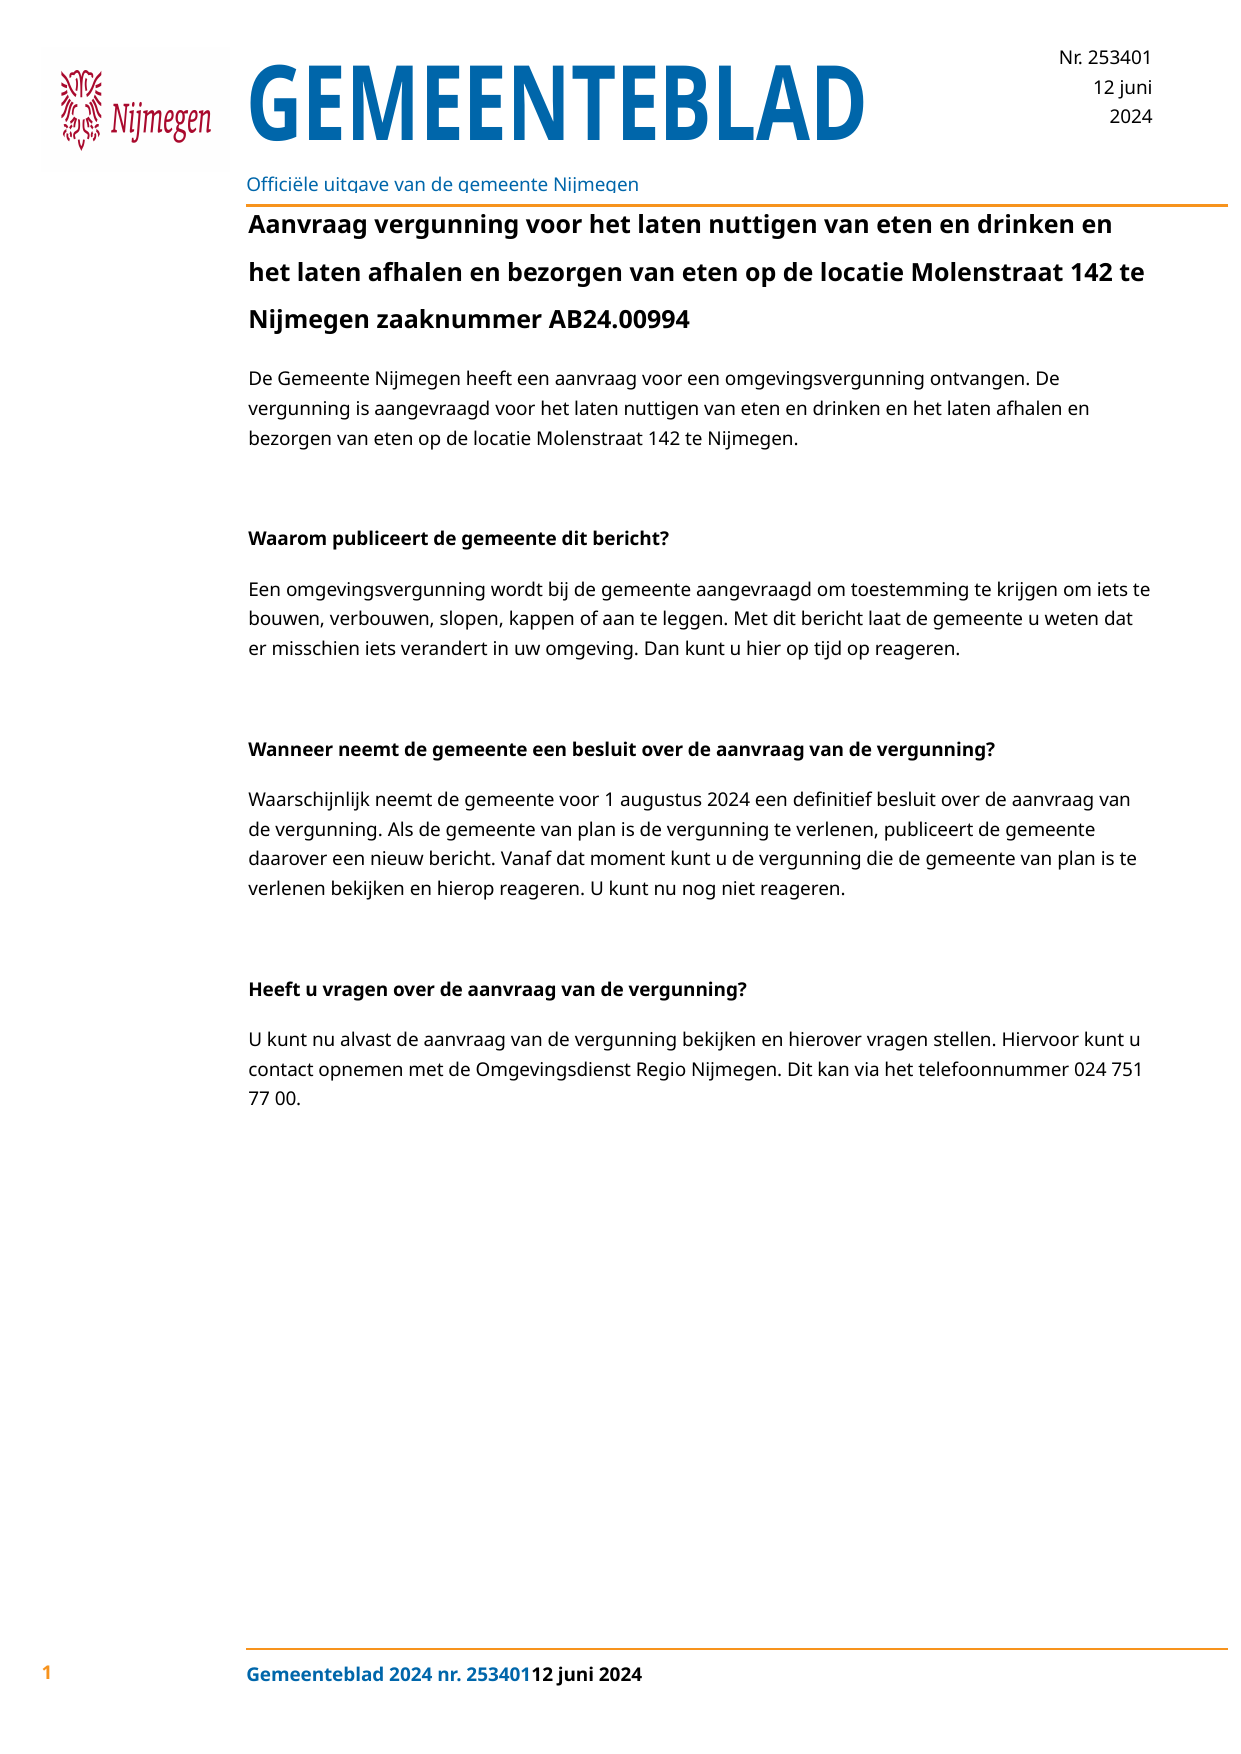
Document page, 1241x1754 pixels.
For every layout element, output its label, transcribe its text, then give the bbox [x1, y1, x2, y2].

text Waarom publiceert de gemeente dit bericht? [248, 526, 1152, 551]
picture [41, 47, 231, 172]
text U kunt nu alvast de aanvraag van de vergunning bekijken en hierover vragen stellen. Hiervoor kunt u contact opnemen met de Omgevingsdienst Regio Nijmegen. Dit kan via het telefoonnummer 024 751 77 00. [248, 1026, 1152, 1111]
text De Gemeente Nijmegen heeft een aanvraag voor een omgevingsvergunning ontvangen. De vergunning is aangevraagd voor het laten nuttigen van eten en drinken en het laten afhalen en bezorgen van eten op de locatie Molenstraat 142 te Nijmegen. [248, 366, 1152, 450]
text Waarschijnlijk neemt de gemeente voor 1 augustus 2024 een definitief besluit over de aanvraag van de vergunning. Als de gemeente van plan is de vergunning te verlenen, publiceert de gemeente daarover een nieuw bericht. Vanaf dat moment kunt u de vergunning die de gemeente van plan is te verlenen bekijken en hierop reageren. U kunt nu nog niet reageren. [248, 786, 1152, 901]
text Een omgevingsvergunning wordt bij de gemeente aangevraagd om toestemming te krijgen om iets te bouwen, verbouwen, slopen, kappen of aan te leggen. Met dit bericht laat de gemeente u weten dat er misschien iets verandert in uw omgeving. Dan kunt u hier op tijd op reageren. [248, 576, 1152, 661]
text Heeft u vragen over de aanvraag van de vergunning? [248, 976, 1152, 1002]
text Wanneer neemt de gemeente een besluit over de aanvraag van de vergunning? [248, 736, 1152, 762]
text Aanvraag vergunning voor het laten nuttigen van eten en drinken en het laten afhalen en bezorgen van eten op de locatie Molenstraat 142 te Nijmegen zaaknummer AB24.00994 [248, 207, 1152, 336]
